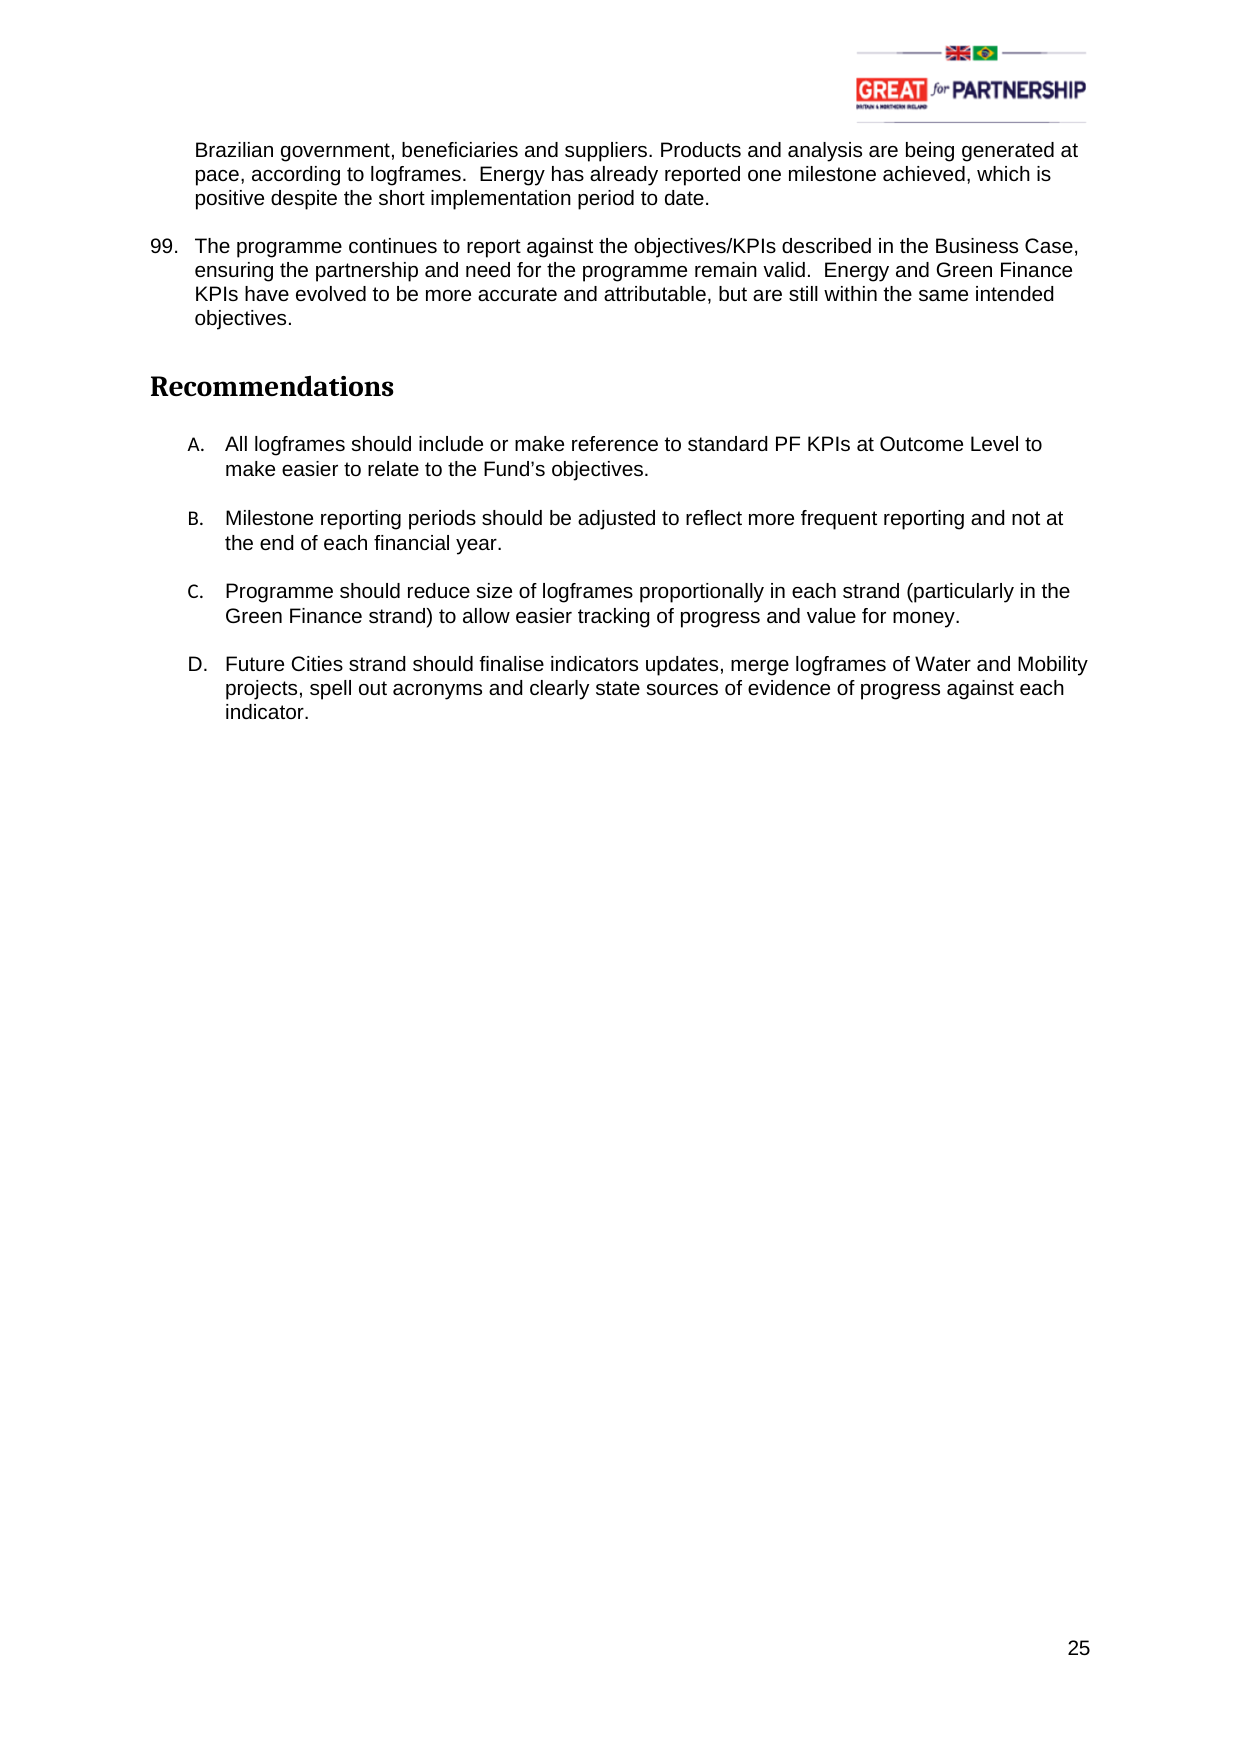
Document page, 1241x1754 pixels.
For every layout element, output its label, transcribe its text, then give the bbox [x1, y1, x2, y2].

list The programme continues to report against the objectives/KPIs described in the Business Case, ensuring the partnership and need for the programme remain valid. Energy and Green Finance KPIs have evolved to be more accurate and attributable, but are still within the same intended objectives. [150, 234, 1090, 330]
list Milestone reporting periods should be adjusted to reflect more frequent reporting and not at the end of each financial year. [187, 505, 1090, 554]
list Brazilian government, beneficiaries and suppliers. Products and analysis are being generated at pace, according to logframes. Energy has already reported one milestone achieved, which is positive despite the short implementation period to date. [150, 138, 1090, 210]
subtitle Recommendations [150, 370, 1090, 404]
list Future Cities strand should finalise indicators updates, merge logframes of Water and Mobility projects, spell out acronyms and clearly state sources of evidence of progress against each indicator. [187, 652, 1090, 723]
list Programme should reduce size of logframes proportionally in each strand (particularly in the Green Finance strand) to allow easier tracking of progress and value for money. [187, 578, 1090, 628]
list All logframes should include or make reference to standard PF KPIs at Outcome Level to make easier to relate to the Fund’s objectives. [187, 432, 1090, 481]
